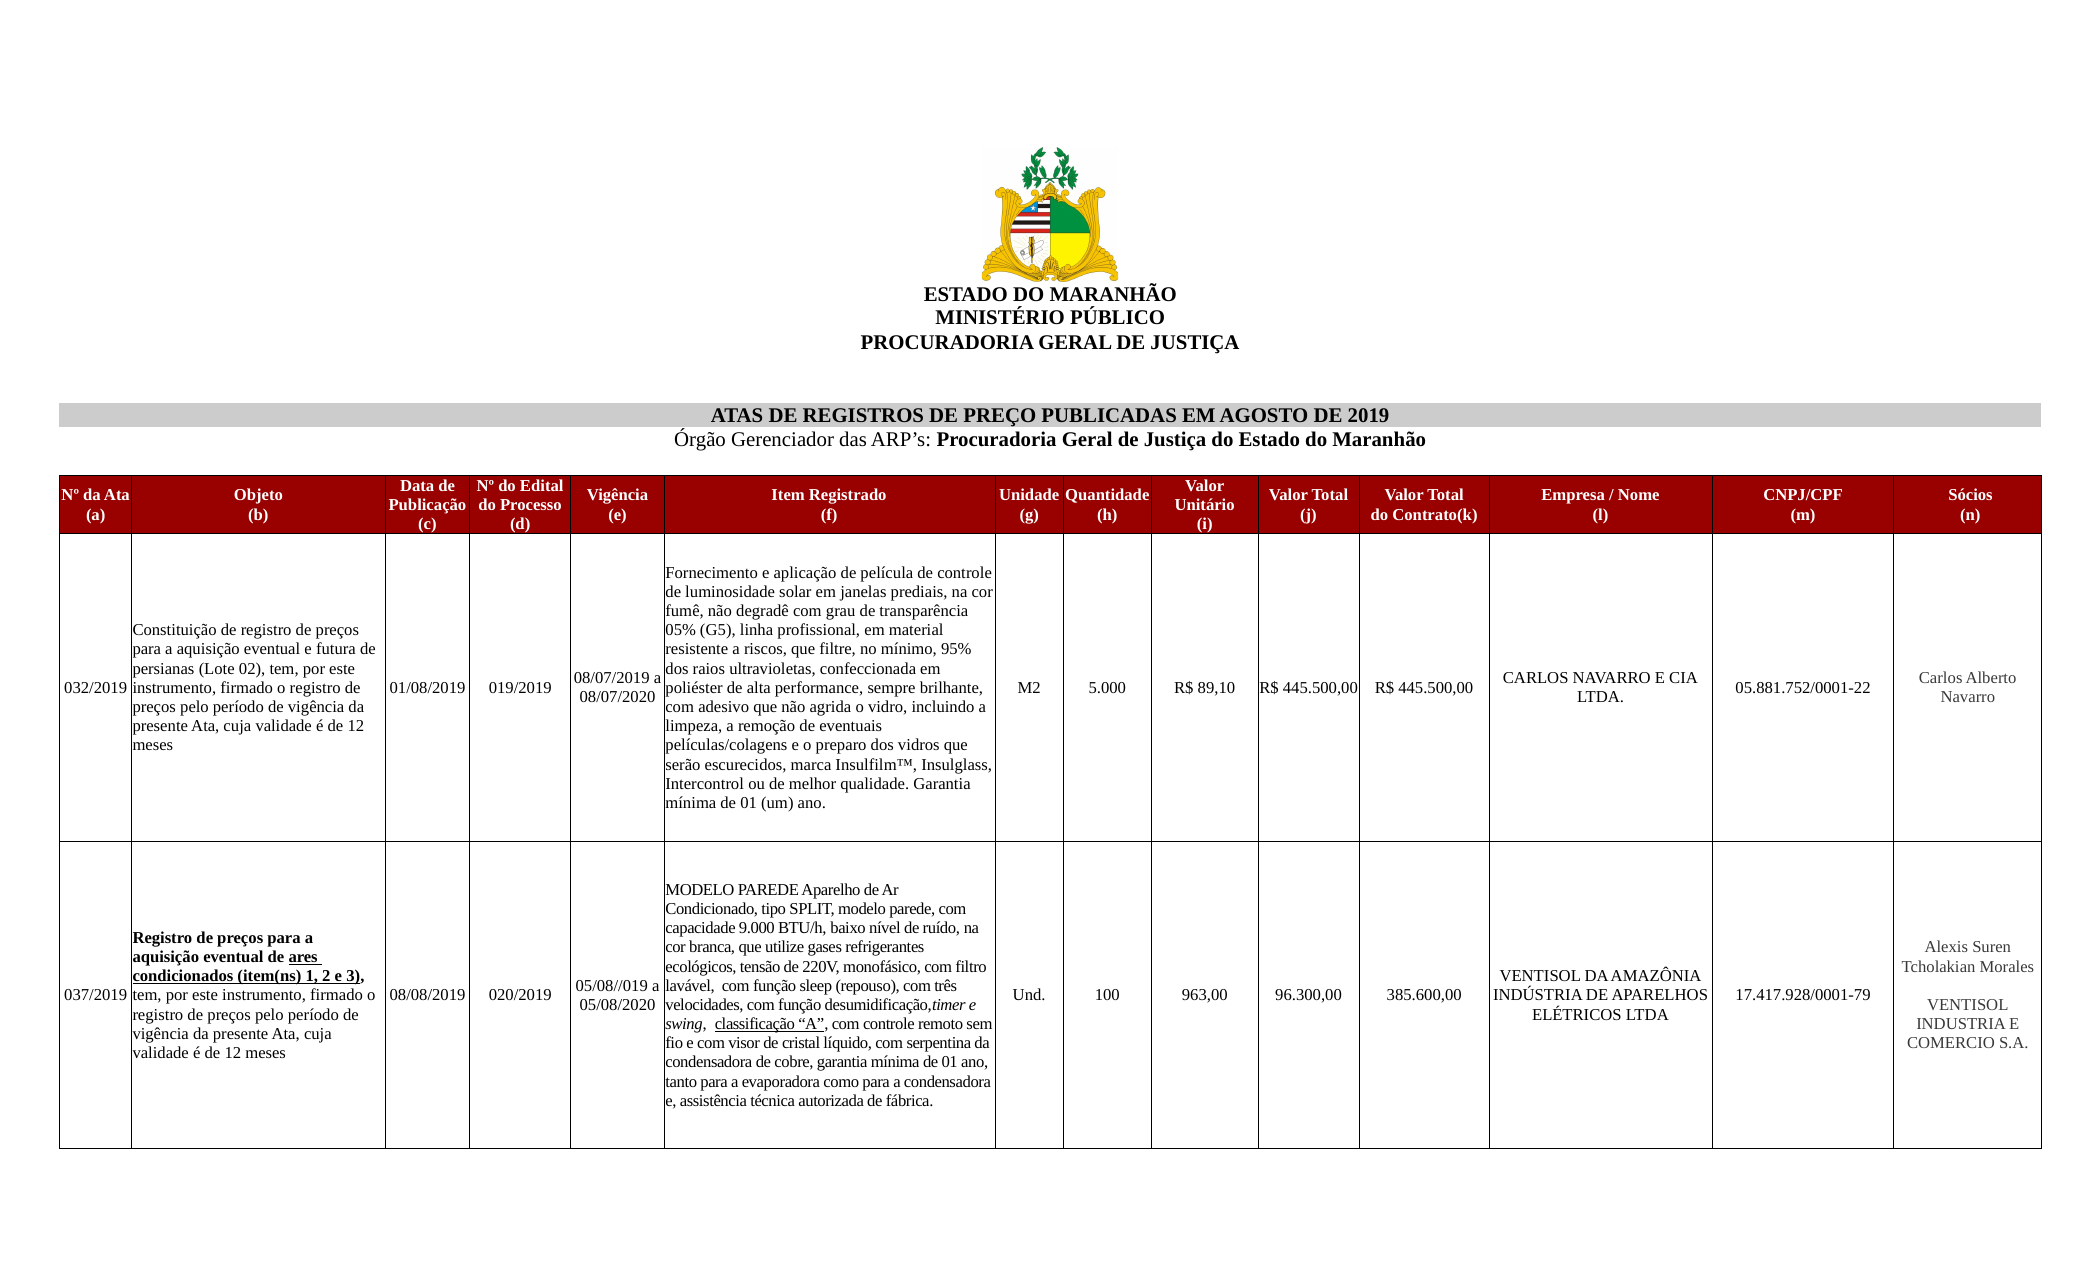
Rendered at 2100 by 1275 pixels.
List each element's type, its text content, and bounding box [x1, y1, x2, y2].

table_header Unidade (g) [996, 476, 1063, 533]
table_cell 08/07/2019 a 08/07/2020 [571, 534, 664, 841]
table_cell R$ 445.500,00 [1360, 534, 1489, 841]
table_header Valor Unitário (i) [1152, 476, 1258, 533]
table_cell R$ 89,10 [1152, 534, 1258, 841]
table_header Item Registrado (f) [665, 476, 995, 533]
table_cell Alexis Suren Tcholakian Morales VENTISOL INDUSTRIA E COMERCIO S.A. [1894, 842, 2041, 1148]
table_header Empresa / Nome (l) [1490, 476, 1712, 533]
table_cell 08/08/2019 [386, 842, 469, 1148]
table_cell Constituição de registro de preços para a aquisição eventual e futura de persianas (Lote 02), tem, por este instrumento, firmado o registro de preços pelo período de vigência da presente Ata, cuja validade é de 12 meses [132, 534, 385, 841]
table_cell 05/08//019 a 05/08/2020 [571, 842, 664, 1148]
table_cell Carlos Alberto Navarro [1894, 534, 2041, 841]
table_header Sócios (n) [1894, 476, 2041, 533]
table_cell 032/2019 [60, 534, 131, 841]
table_header Valor Total (j) [1259, 476, 1359, 533]
table_cell 020/2019 [470, 842, 570, 1148]
table_header Nº do Edital do Processo (d) [470, 476, 570, 533]
table_cell VENTISOL DA AMAZÔNIA INDÚSTRIA DE APARELHOS ELÉTRICOS LTDA [1490, 842, 1712, 1148]
table_cell 17.417.928/0001-79 [1713, 842, 1893, 1148]
table_cell MODELO PAREDE Aparelho de Ar Condicionado, tipo SPLIT, modelo parede, com capacidade 9.000 BTU/h, baixo nível de ruído, na cor branca, que utilize gases refrigerantes ecológicos, tensão de 220V, monofásico, com filtro lavável, com função sleep (repouso), com três velocidades, com função desumidificação,timer e swing, classificação “A”, com controle remoto sem fio e com visor de cristal líquido, com serpentina da condensadora de cobre, garantia mínima de 01 ano, tanto para a evaporadora como para a condensadora e, assistência técnica autorizada de fábrica. [665, 842, 995, 1148]
table_cell 019/2019 [470, 534, 570, 841]
table_cell M2 [996, 534, 1063, 841]
picture [981, 147, 1119, 282]
table_cell 96.300,00 [1259, 842, 1359, 1148]
table_header Objeto (b) [132, 476, 385, 533]
table_cell 01/08/2019 [386, 534, 469, 841]
table_header CNPJ/CPF (m) [1713, 476, 1893, 533]
table_cell 5.000 [1064, 534, 1151, 841]
table_header Vigência (e) [571, 476, 664, 533]
text ATAS DE REGISTROS DE PREÇO PUBLICADAS EM AGOSTO DE 2019 [59, 403, 2041, 427]
table_cell 037/2019 [60, 842, 131, 1148]
table_header Valor Total do Contrato(k) [1360, 476, 1489, 533]
table_header Nº da Ata (a) [60, 476, 131, 533]
table_cell Und. [996, 842, 1063, 1148]
table_cell Registro de preços para a aquisição eventual de ares condicionados (item(ns) 1, 2 e 3), tem, por este instrumento, firmado o registro de preços pelo período de vigência da presente Ata, cuja validade é de 12 meses [132, 842, 385, 1148]
text Órgão Gerenciador das ARP’s: Procuradoria Geral de Justiça do Estado do Maranhão [59, 427, 2041, 451]
table_cell R$ 445.500,00 [1259, 534, 1359, 841]
table_cell 385.600,00 [1360, 842, 1489, 1148]
table_header Quantidade (h) [1064, 476, 1151, 533]
table_cell 963,00 [1152, 842, 1258, 1148]
table_cell Fornecimento e aplicação de película de controle de luminosidade solar em janelas prediais, na cor fumê, não degradê com grau de transparência 05% (G5), linha profissional, em material resistente a riscos, que filtre, no mínimo, 95% dos raios ultravioletas, confeccionada em poliéster de alta performance, sempre brilhante, com adesivo que não agrida o vidro, incluindo a limpeza, a remoção de eventuais películas/colagens e o preparo dos vidros que serão escurecidos, marca Insulfilm™, Insulglass, Intercontrol ou de melhor qualidade. Garantia mínima de 01 (um) ano. [665, 534, 995, 841]
table_header Data de Publicação (c) [386, 476, 469, 533]
table_cell CARLOS NAVARRO E CIA LTDA. [1490, 534, 1712, 841]
table_cell 05.881.752/0001-22 [1713, 534, 1893, 841]
table_cell 100 [1064, 842, 1151, 1148]
